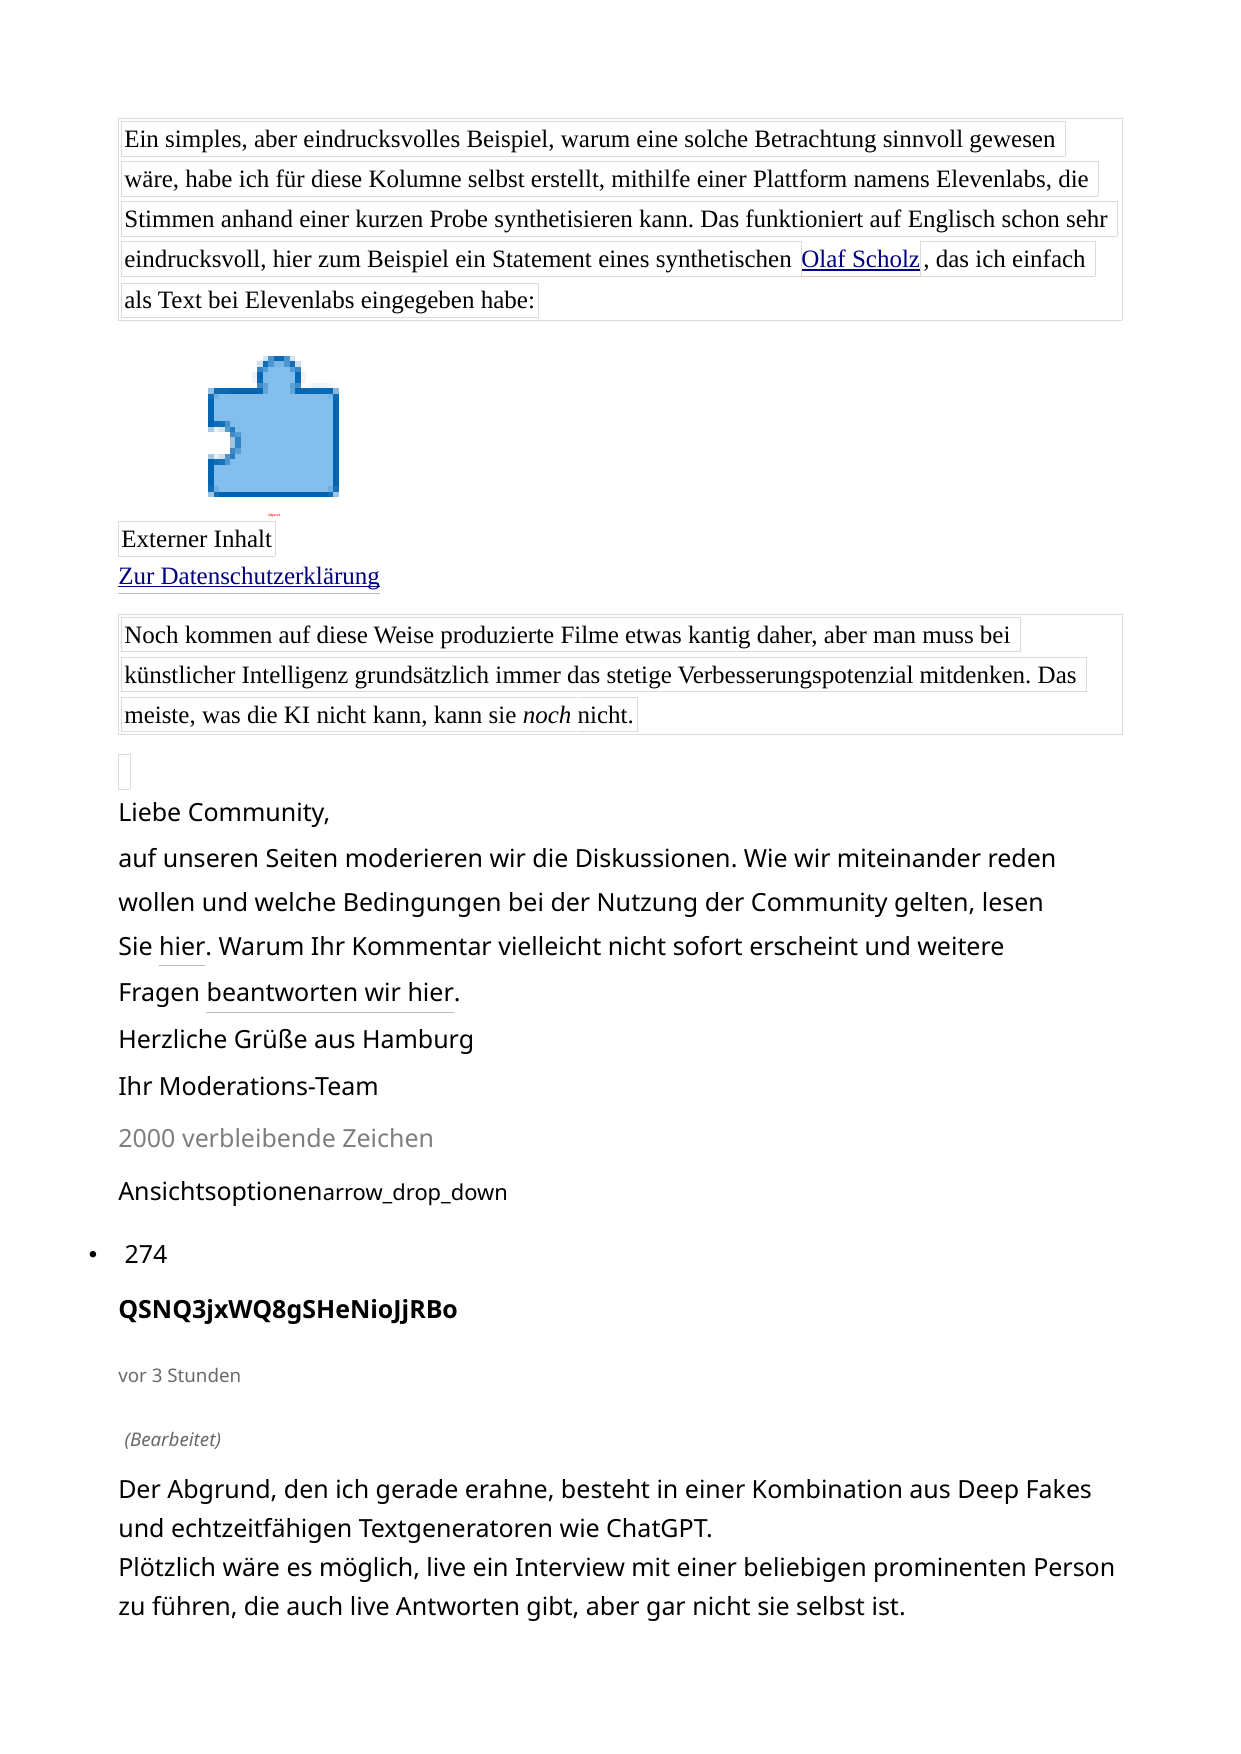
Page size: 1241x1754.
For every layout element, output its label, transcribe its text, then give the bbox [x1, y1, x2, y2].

text Externer Inhalt [119, 522, 275, 556]
text Der Abgrund, den ich gerade erahne, besteht in einer Kombination aus Deep Fakes und echtzeitfähigen Textgeneratoren wie ChatGPT. Plötzlich wäre es möglich, live ein Interview mit einer beliebigen prominenten Person zu führen, die auch live Antworten gibt, aber gar nicht sie selbst ist. [118, 1472, 1122, 1623]
text vor 3 Stunden [118, 1362, 1117, 1388]
text auf unseren Seiten moderieren wir die Diskussionen. Wie wir miteinander reden wollen und welche Bedingungen bei der Nutzung der Community gelten, lesen Sie hier. Warum Ihr Kommentar vielleicht nicht sofort erscheint und weitere Fragen beantworten wir hier. [118, 841, 1122, 1012]
list 274 [118, 1237, 1122, 1271]
text Herzliche Grüße aus Hamburg [118, 1022, 1122, 1056]
text Noch kommen auf diese Weise produzierte Filme etwas kantig daher, aber man muss bei künstlicher Intelligenz grundsätzlich immer das stetige Verbesserungspotenzial mitdenken. Das meiste, was die KI nicht kann, kann sie noch nicht. [119, 615, 1122, 734]
text [276, 521, 1122, 556]
text 2000 verbleibende Zeichen [118, 1121, 1122, 1155]
text Liebe Community, [118, 794, 1122, 828]
text Ein simples, aber eindrucksvolles Beispiel, warum eine solche Betrachtung sinnvoll gewesen wäre, habe ich für diese Kolumne selbst erstellt, mithilfe einer Plattform namens Elevenlabs, die Stimmen anhand einer kurzen Probe synthetisieren kann. Das funktioniert auf Englisch schon sehr eindrucksvoll, hier zum Beispiel ein Statement eines synthetischen Olaf Scholz, das ich einfach als Text bei Elevenlabs eingegeben habe: [119, 119, 1122, 320]
text Ansichtsoptionenarrow_drop_down [118, 1174, 1122, 1208]
text (Bearbeitet) [118, 1423, 1122, 1452]
text Zur Datenschutzerklärung [118, 561, 1122, 594]
text QSNQ3jxWQ8gSHeNioJjRBo [118, 1292, 1114, 1326]
text Ihr Moderations-Team [118, 1068, 1122, 1102]
